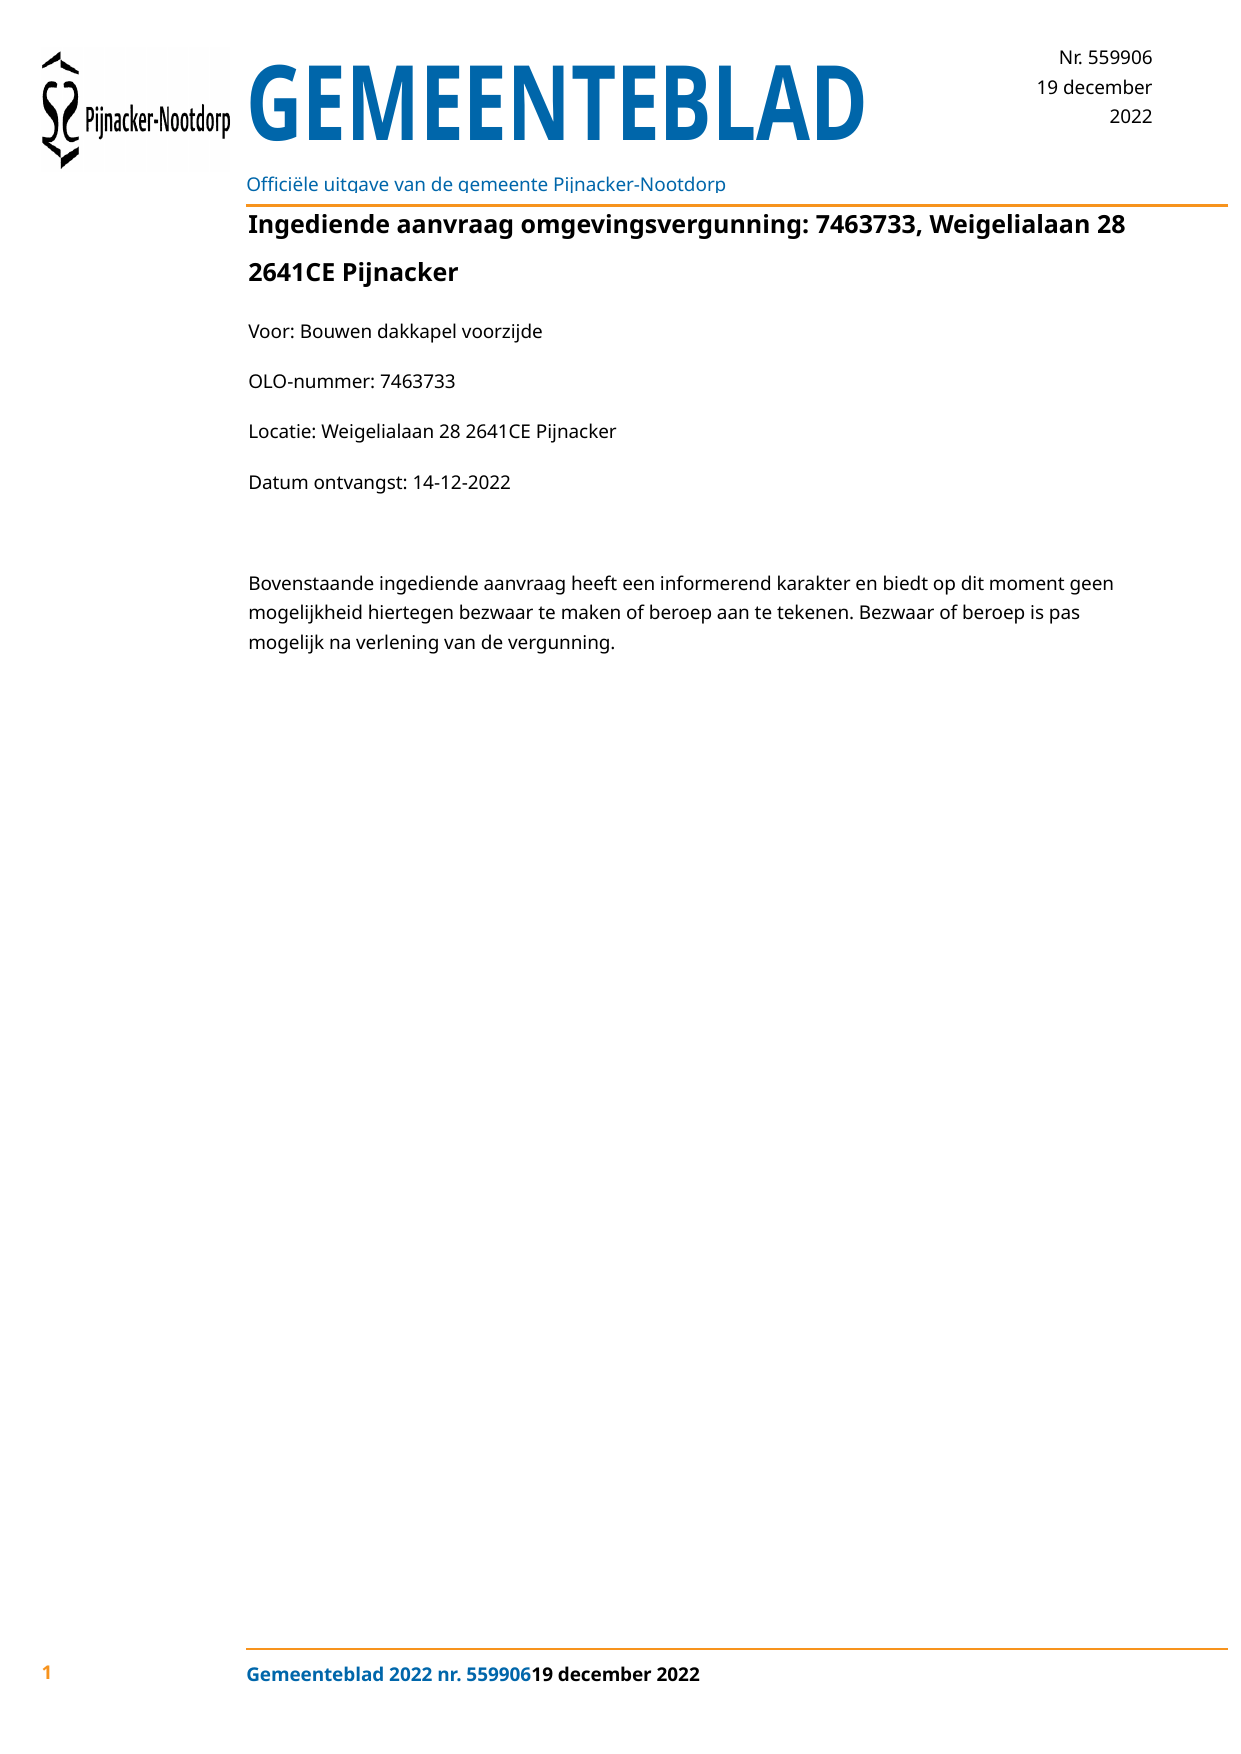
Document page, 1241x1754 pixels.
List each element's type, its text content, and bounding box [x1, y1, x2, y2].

text Bovenstaande ingediende aanvraag heeft een informerend karakter en biedt op dit moment geen mogelijkheid hiertegen bezwaar te maken of beroep aan te tekenen. Bezwaar of beroep is pas mogelijk na verlening van de vergunning. [248, 570, 1152, 655]
text Voor: Bouwen dakkapel voorzijde [248, 318, 1152, 344]
text Datum ontvangst: 14-12-2022 [248, 469, 1152, 495]
text Ingediende aanvraag omgevingsvergunning: 7463733, Weigelialaan 28 2641CE Pijnacker [248, 207, 1152, 288]
text OLO-nummer: 7463733 [248, 368, 1152, 394]
text Locatie: Weigelialaan 28 2641CE Pijnacker [248, 419, 1152, 444]
picture [41, 47, 231, 172]
